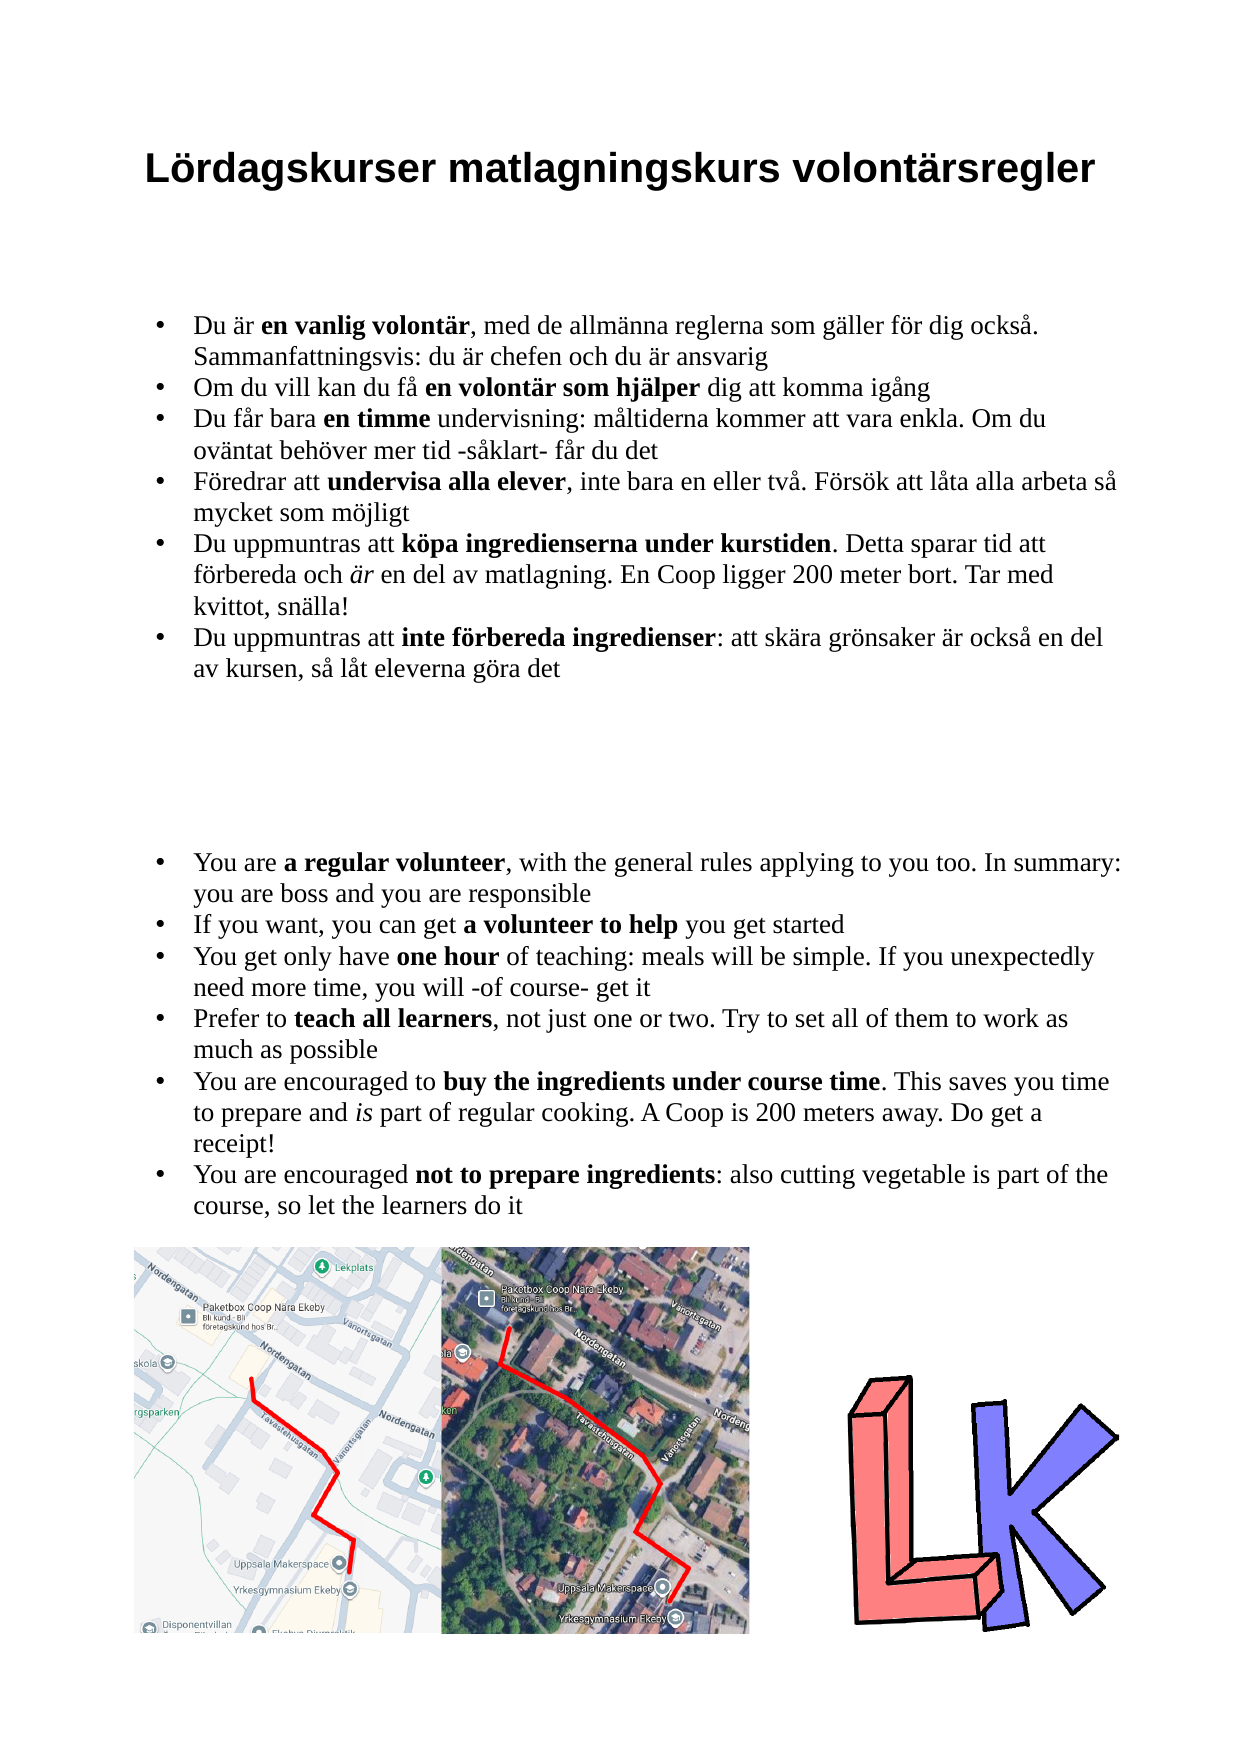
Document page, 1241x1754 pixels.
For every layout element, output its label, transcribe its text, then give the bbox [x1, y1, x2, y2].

list Du uppmuntras att inte förbereda ingredienser: att skära grönsaker är också en del av kursen, så låt eleverna göra det [156, 621, 1122, 683]
list You are encouraged not to prepare ingredients: also cutting vegetable is part of the course, so let the learners do it [156, 1158, 1122, 1221]
list You are a regular volunteer, with the general rules applying to you too. In summary: you are boss and you are responsible [156, 846, 1122, 909]
picture [133, 1247, 750, 1634]
list You get only have one hour of teaching: meals will be simple. If you unexpectedly need more time, you will -of course- get it [156, 940, 1122, 1002]
text 🇬🇧 [118, 712, 1122, 789]
list Du är en vanlig volontär, med de allmänna reglerna som gäller för dig också. Sammanfattningsvis: du är chefen och du är ansvarig [156, 309, 1122, 371]
list Du uppmuntras att köpa ingredienserna under kurstiden. Detta sparar tid att förbereda och är en del av matlagning. En Coop ligger 200 meter bort. Tar med kvittot, snälla! [156, 527, 1122, 621]
list Prefer to teach all learners, not just one or two. Try to set all of them to work as much as possible [156, 1002, 1122, 1065]
text 🇸🇪 [118, 203, 1122, 309]
list Föredrar att undervisa alla elever, inte bara en eller två. Försök att låta alla arbeta så mycket som möjligt [156, 465, 1122, 527]
list Om du vill kan du få en volontär som hjälper dig att komma igång [156, 371, 1122, 403]
list You are encouraged to buy the ingredients under course time. This saves you time to prepare and is part of regular cooking. A Coop is 200 meters away. Do get a receipt! [156, 1065, 1122, 1158]
list Du får bara en timme undervisning: måltiderna kommer att vara enkla. Om du oväntat behöver mer tid -såklart- får du det [156, 403, 1122, 465]
picture [847, 1375, 1120, 1632]
list If you want, you can get a volunteer to help you get started [156, 909, 1122, 940]
title Lördagskurser matlagningskurs volontärsregler [118, 143, 1122, 191]
